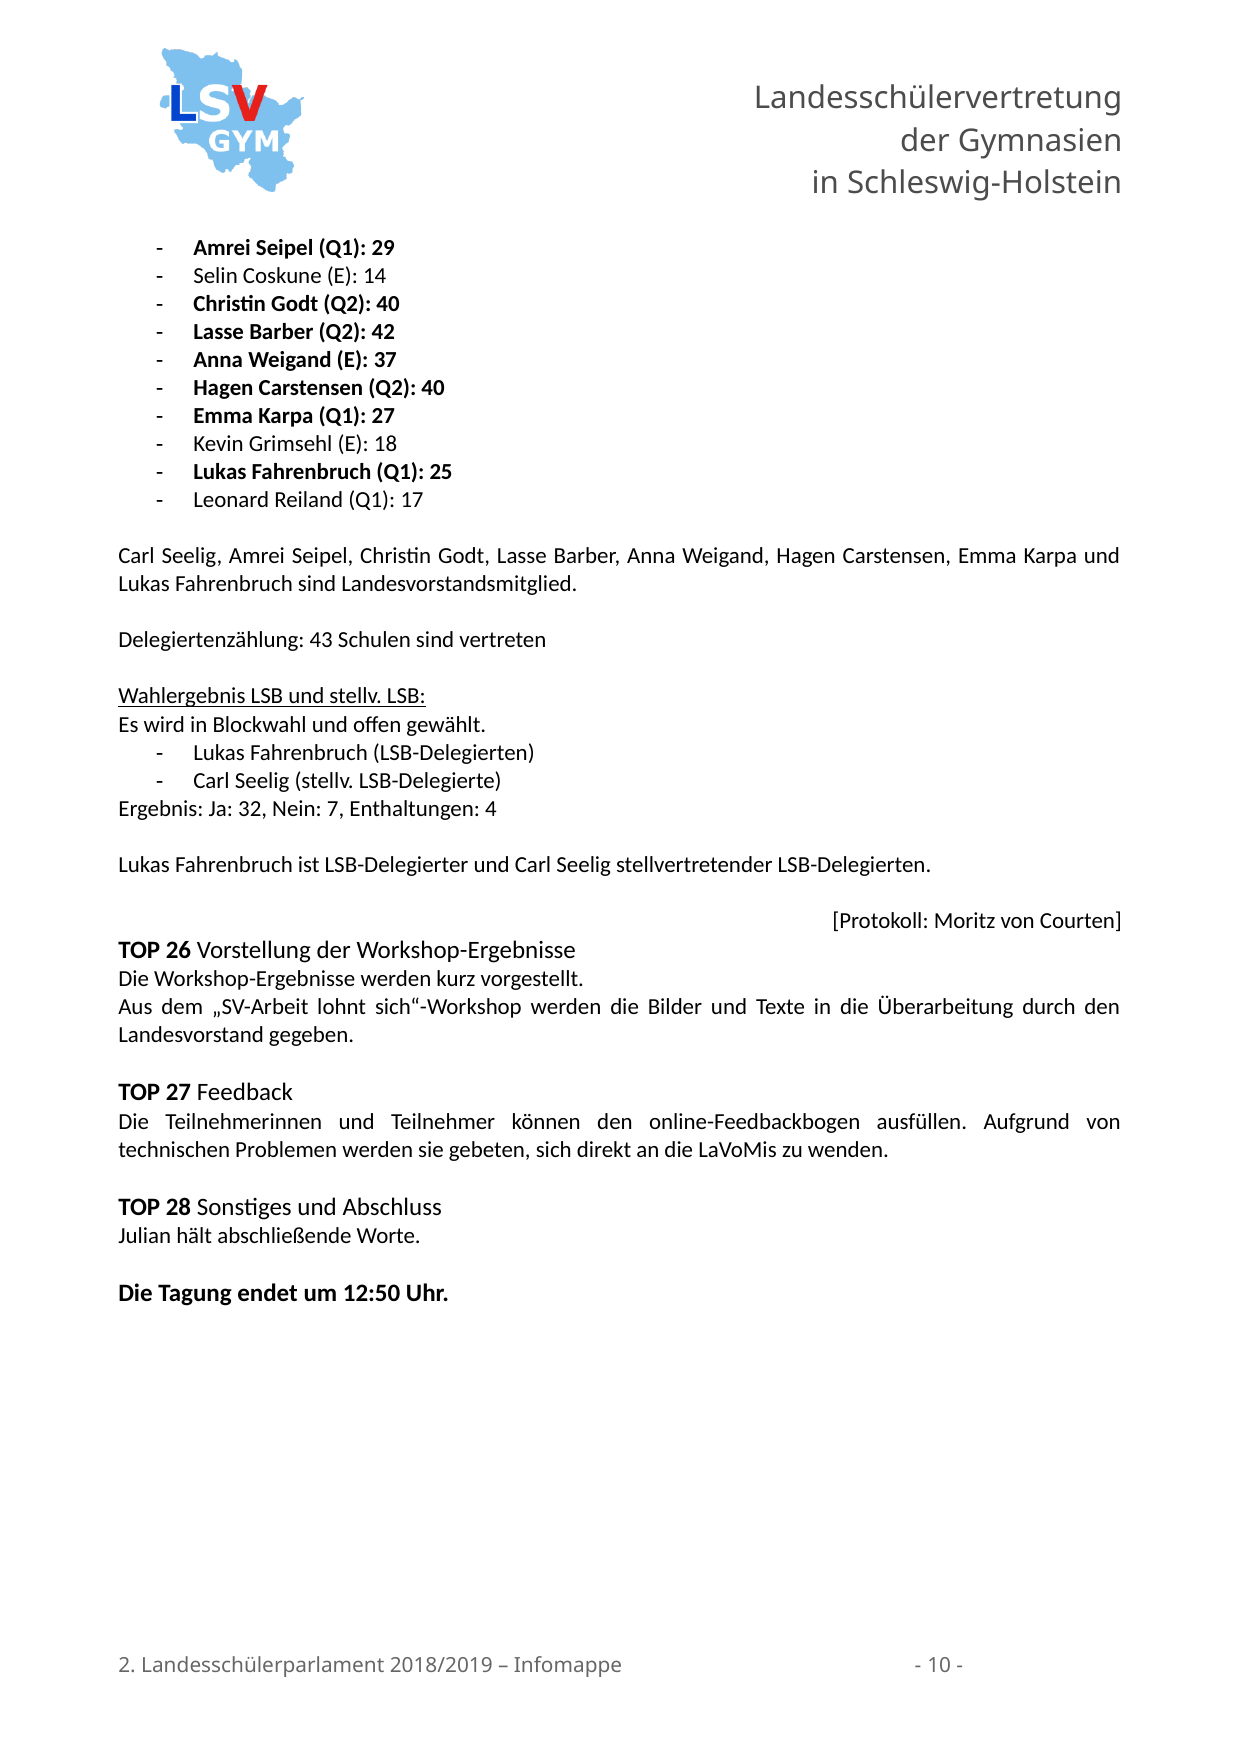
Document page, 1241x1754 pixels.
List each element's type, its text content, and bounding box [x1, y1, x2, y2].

list Anna Weigand (E): 37 [156, 345, 1122, 373]
list Carl Seelig (stellv. LSB-Delegierte) [156, 766, 1122, 794]
list Lasse Barber (Q2): 42 [156, 317, 1122, 345]
text Die Teilnehmerinnen und Teilnehmer können den online-Feedbackbogen ausfüllen. Aufgrund von technischen Problemen werden sie gebeten, sich direkt an die LaVoMis zu wenden. [118, 1107, 1122, 1163]
text TOP 28 Sonstiges und Abschluss [118, 1191, 1122, 1222]
text Die Workshop-Ergebnisse werden kurz vorgestellt. [118, 964, 1122, 992]
text Es wird in Blockwahl und offen gewählt. [118, 710, 1122, 738]
list Selin Coskune (E): 14 [156, 261, 1122, 289]
text Die Tagung endet um 12:50 Uhr. [118, 1278, 1122, 1308]
text TOP 26 Vorstellung der Workshop-Ergebnisse [118, 934, 1122, 964]
list Hagen Carstensen (Q2): 40 [156, 373, 1122, 401]
list Lukas Fahrenbruch (LSB-Delegierten) [156, 738, 1122, 766]
list Kevin Grimsehl (E): 18 [156, 429, 1122, 457]
text Delegiertenzählung: 43 Schulen sind vertreten [118, 626, 1122, 654]
text Lukas Fahrenbruch ist LSB-Delegierter und Carl Seelig stellvertretender LSB-Delegierten. [118, 850, 1122, 878]
text Carl Seelig, Amrei Seipel, Christin Godt, Lasse Barber, Anna Weigand, Hagen Carstensen, Emma Karpa und Lukas Fahrenbruch sind Landesvorstandsmitglied. [118, 542, 1122, 598]
text Wahlergebnis LSB und stellv. LSB: [118, 682, 1122, 710]
list Leonard Reiland (Q1): 17 [156, 486, 1122, 513]
text Julian hält abschließende Worte. [118, 1222, 1122, 1249]
text [Protokoll: Moritz von Courten] [192, 906, 1122, 934]
list Christin Godt (Q2): 40 [156, 289, 1122, 317]
text TOP 27 Feedback [118, 1076, 1122, 1107]
text Ergebnis: Ja: 32, Nein: 7, Enthaltungen: 4 [118, 794, 1122, 822]
list Lukas Fahrenbruch (Q1): 25 [156, 457, 1122, 486]
text Aus dem „SV-Arbeit lohnt sich“-Workshop werden die Bilder und Texte in die Überarbeitung durch den Landesvorstand gegeben. [118, 992, 1122, 1048]
list Emma Karpa (Q1): 27 [156, 401, 1122, 429]
list Amrei Seipel (Q1): 29 [156, 233, 1122, 261]
